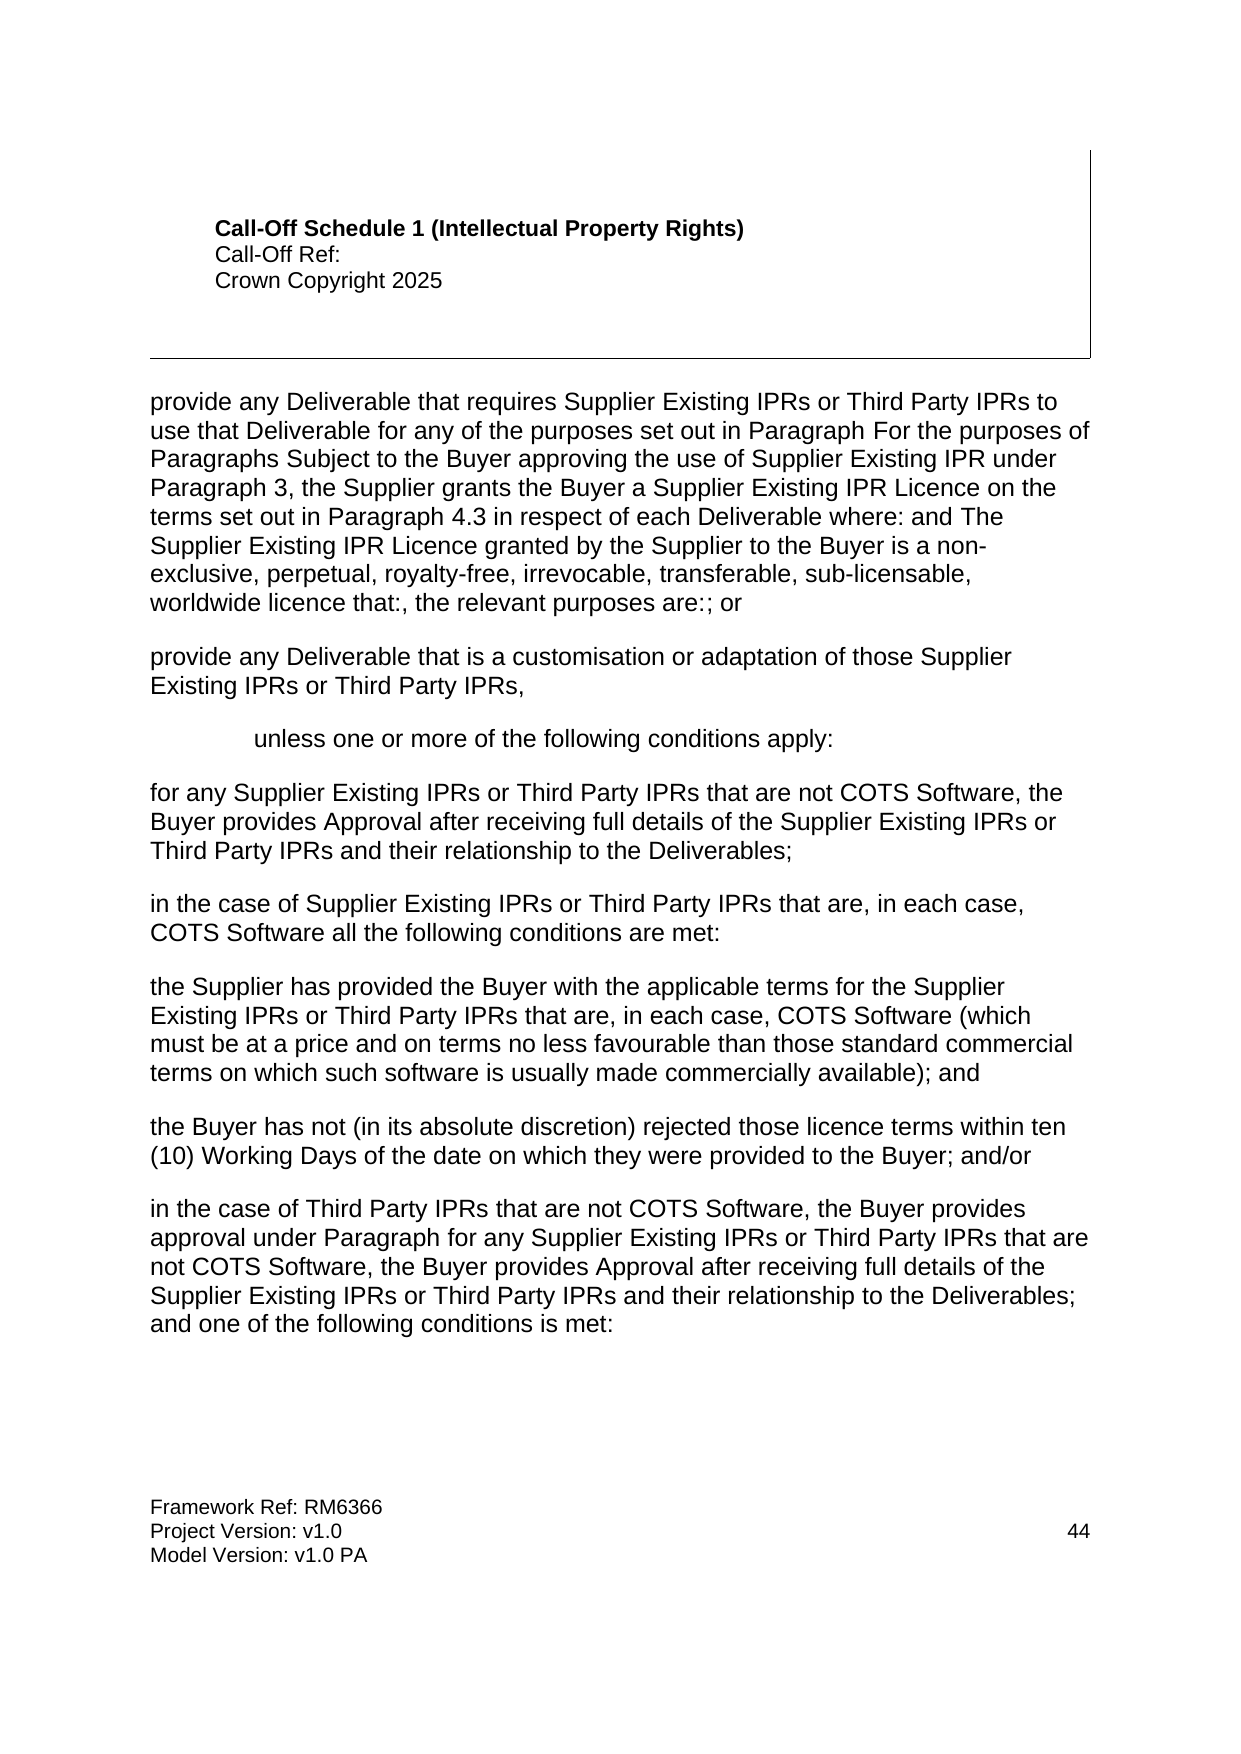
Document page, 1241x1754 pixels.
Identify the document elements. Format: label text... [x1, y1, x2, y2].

subtitle in the case of Third Party IPRs that are not COTS Software, the Buyer provides approval under Paragraph 3.1.4 and one of the following conditions is met: [150, 1194, 1090, 1338]
subtitle provide any Deliverable that requires Supplier Existing IPRs or Third Party IPRs to use that Deliverable for any of the purposes set out in Paragraph 4.4; or [150, 387, 1090, 617]
subtitle the Buyer has not (in its absolute discretion) rejected those licence terms within ten (10) Working Days of the date on which they were provided to the Buyer; and/or [150, 1112, 1090, 1169]
subtitle provide any Deliverable that is a customisation or adaptation of those Supplier Existing IPRs or Third Party IPRs, [150, 642, 1090, 699]
list unless one or more of the following conditions apply: [253, 724, 1090, 753]
subtitle the Supplier has provided the Buyer with the applicable terms for the Supplier Existing IPRs or Third Party IPRs that are, in each case, COTS Software (which must be at a price and on terms no less favourable than those standard commercial terms on which such software is usually made commercially available); and [150, 972, 1090, 1087]
subtitle in the case of Supplier Existing IPRs or Third Party IPRs that are, in each case, COTS Software all the following conditions are met: [150, 889, 1090, 947]
subtitle for any Supplier Existing IPRs or Third Party IPRs that are not COTS Software, the Buyer provides Approval after receiving full details of the Supplier Existing IPRs or Third Party IPRs and their relationship to the Deliverables; [150, 778, 1090, 864]
